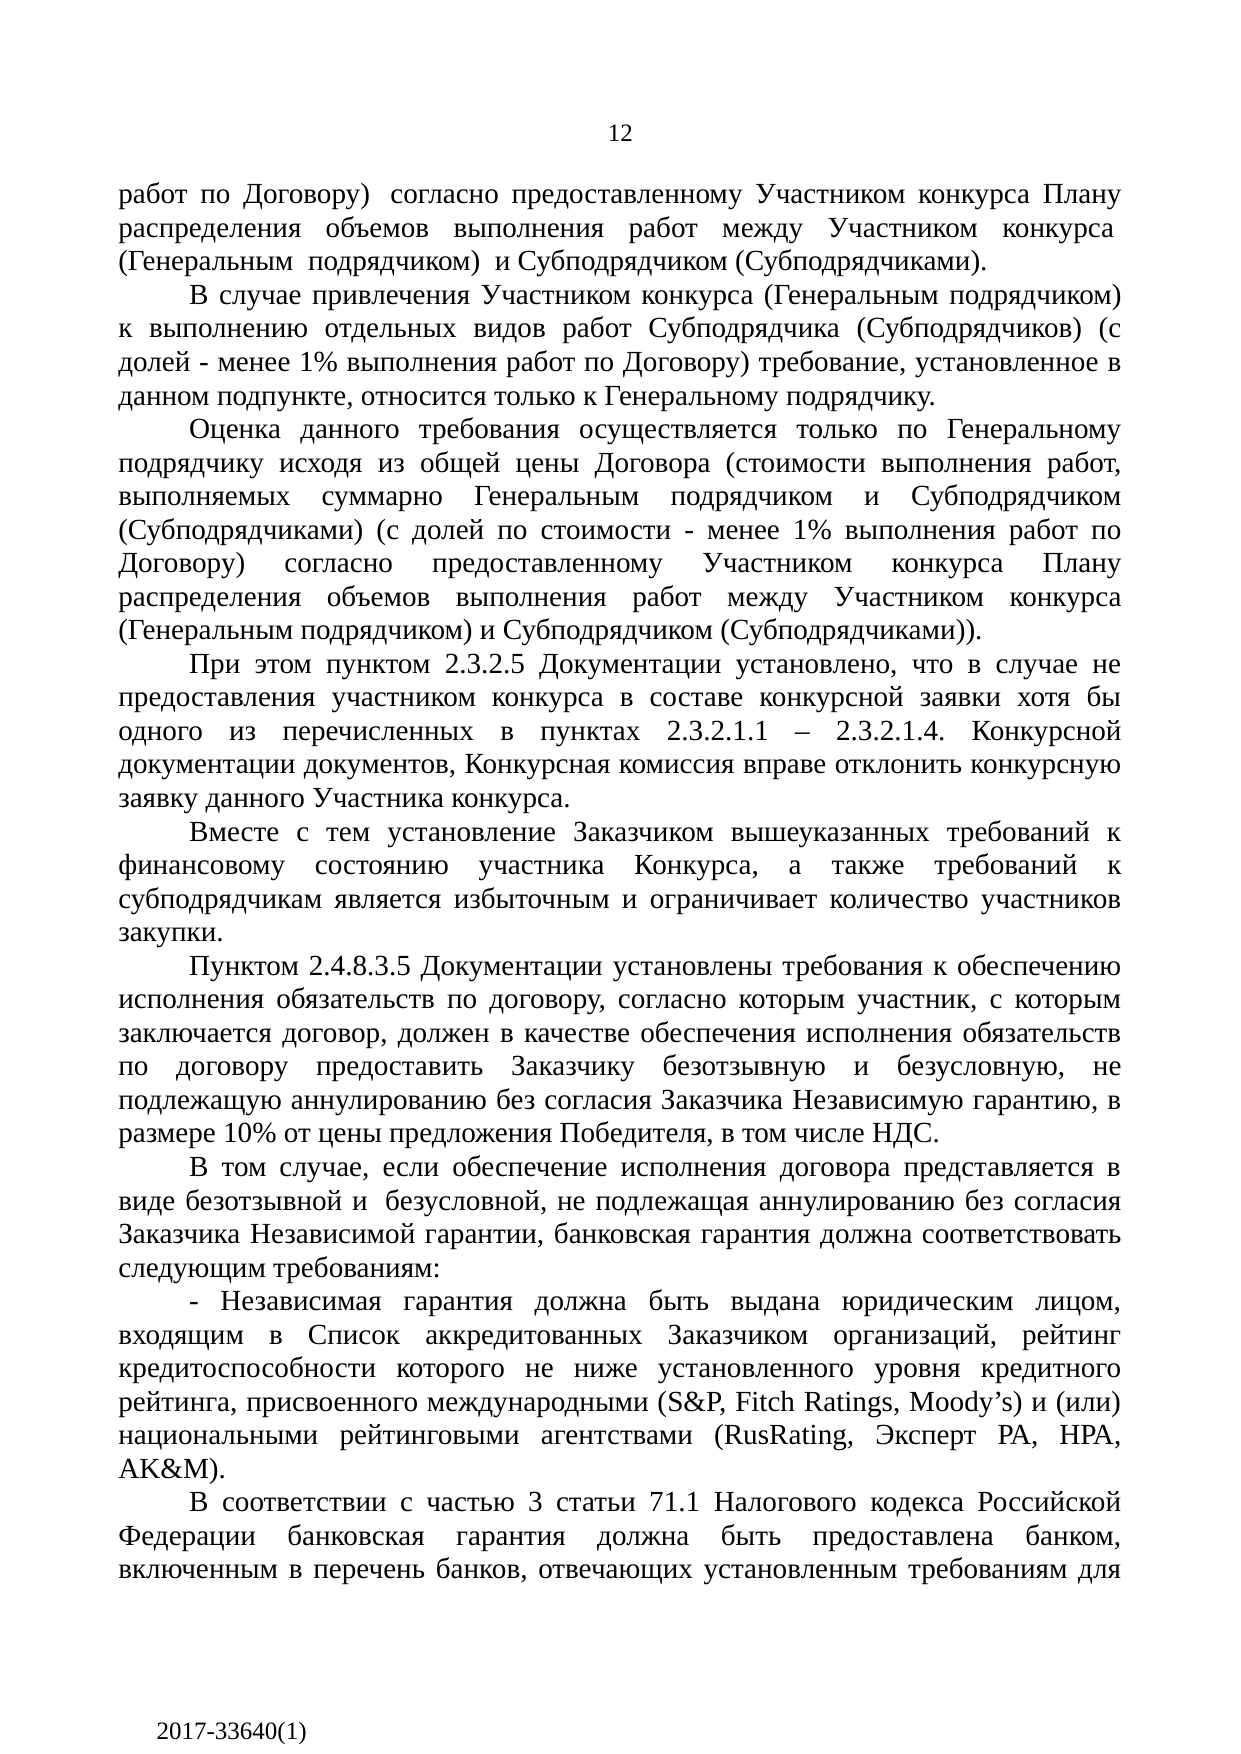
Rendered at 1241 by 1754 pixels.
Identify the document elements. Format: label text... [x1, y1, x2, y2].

text В случае привлечения Участником конкурса (Генеральным подрядчиком) к выполнению отдельных видов работ Субподрядчика (Субподрядчиков) (с долей - менее 1% выполнения работ по Договору) требование, установленное в данном подпункте, относится только к Генеральному подрядчику. [118, 277, 1122, 411]
text работ по Договору) согласно предоставленному Участником конкурса Плану распределения объемов выполнения работ между Участником конкурса (Генеральным подрядчиком) и Субподрядчиком (Субподрядчиками). [118, 176, 1122, 277]
text При этом пунктом 2.3.2.5 Документации установлено, что в случае не предоставления участником конкурса в составе конкурсной заявки хотя бы одного из перечисленных в пунктах 2.3.2.1.1 – 2.3.2.1.4. Конкурсной документации документов, Конкурсная комиссия вправе отклонить конкурсную заявку данного Участника конкурса. [118, 646, 1122, 814]
text В том случае, если обеспечение исполнения договора представляется в виде безотзывной и безусловной, не подлежащая аннулированию без согласия Заказчика Независимой гарантии, банковская гарантия должна соответствовать следующим требованиям: [118, 1149, 1122, 1283]
text Вместе с тем установление Заказчиком вышеуказанных требований к финансовому состоянию участника Конкурса, а также требований к субподрядчикам является избыточным и ограничивает количество участников закупки. [118, 814, 1122, 948]
text В соответствии с частью 3 статьи 71.1 Налогового кодекса Российской Федерации банковская гарантия должна быть предоставлена банком, включенным в перечень банков, отвечающих установленным требованиям для [118, 1484, 1122, 1585]
text - Независимая гарантия должна быть выдана юридическим лицом, входящим в Список аккредитованных Заказчиком организаций, рейтинг кредитоспособности которого не ниже установленного уровня кредитного рейтинга, присвоенного международными (S&P, Fitch Ratings, Moody’s) и (или) национальными рейтинговыми агентствами (RusRating, Эксперт РА, НРА, AK&M). [118, 1283, 1122, 1484]
text Оценка данного требования осуществляется только по Генеральному подрядчику исходя из общей цены Договора (стоимости выполнения работ, выполняемых суммарно Генеральным подрядчиком и Субподрядчиком (Субподрядчиками) (с долей по стоимости - менее 1% выполнения работ по Договору) согласно предоставленному Участником конкурса Плану распределения объемов выполнения работ между Участником конкурса (Генеральным подрядчиком) и Субподрядчиком (Субподрядчиками)). [118, 411, 1122, 646]
text Пунктом 2.4.8.3.5 Документации установлены требования к обеспечению исполнения обязательств по договору, согласно которым участник, с которым заключается договор, должен в качестве обеспечения исполнения обязательств по договору предоставить Заказчику безотзывную и безусловную, не подлежащую аннулированию без согласия Заказчика Независимую гарантию, в размере 10% от цены предложения Победителя, в том числе НДС. [118, 948, 1122, 1149]
